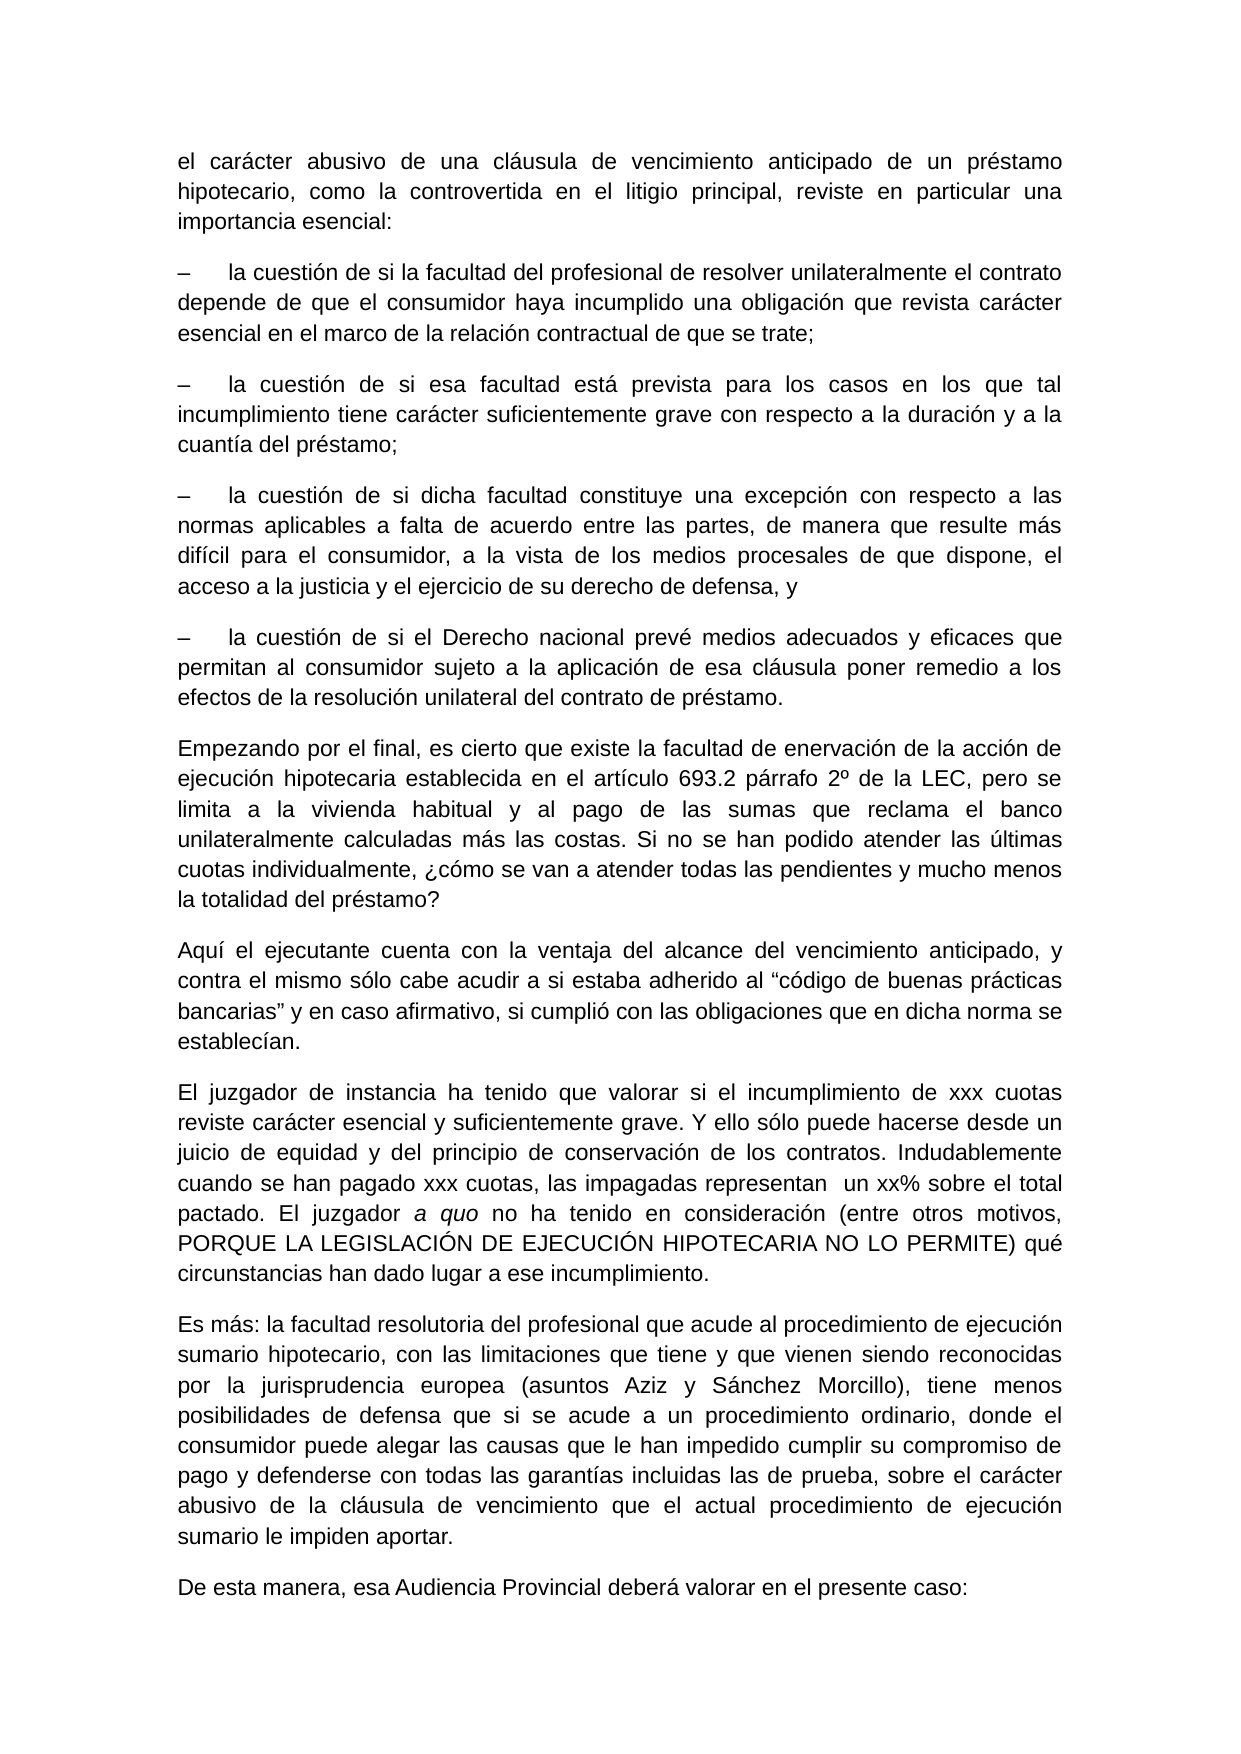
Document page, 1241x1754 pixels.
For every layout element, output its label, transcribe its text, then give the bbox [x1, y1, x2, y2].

text – la cuestión de si la facultad del profesional de resolver unilateralmente el contrato depende de que el consumidor haya incumplido una obligación que revista carácter esencial en el marco de la relación contractual de que se trate; [177, 259, 1063, 346]
text Aquí el ejecutante cuenta con la ventaja del alcance del vencimiento anticipado, y contra el mismo sólo cabe acudir a si estaba adherido al “código de buenas prácticas bancarias” y en caso afirmativo, si cumplió con las obligaciones que en dicha norma se establecían. [177, 937, 1063, 1054]
text De esta manera, esa Audiencia Provincial deberá valorar en el presente caso: [177, 1574, 1063, 1600]
text Empezando por el final, es cierto que existe la facultad de enervación de la acción de ejecución hipotecaria establecida en el artículo 693.2 párrafo 2º de la LEC, pero se limita a la vivienda habitual y al pago de las sumas que reclama el banco unilateralmente calculadas más las costas. Si no se han podido atender las últimas cuotas individualmente, ¿cómo se van a atender todas las pendientes y mucho menos la totalidad del préstamo? [177, 735, 1063, 912]
text – la cuestión de si el Derecho nacional prevé medios adecuados y eficaces que permitan al consumidor sujeto a la aplicación de esa cláusula poner remedio a los efectos de la resolución unilateral del contrato de préstamo. [177, 624, 1063, 710]
text Es más: la facultad resolutoria del profesional que acude al procedimiento de ejecución sumario hipotecario, con las limitaciones que tiene y que vienen siendo reconocidas por la jurisprudencia europea (asuntos Aziz y Sánchez Morcillo), tiene menos posibilidades de defensa que si se acude a un procedimiento ordinario, donde el consumidor puede alegar las causas que le han impedido cumplir su compromiso de pago y defenderse con todas las garantías incluidas las de prueba, sobre el carácter abusivo de la cláusula de vencimiento que el actual procedimiento de ejecución sumario le impiden aportar. [177, 1311, 1063, 1549]
text el carácter abusivo de una cláusula de vencimiento anticipado de un préstamo hipotecario, como la controvertida en el litigio principal, reviste en particular una importancia esencial: [177, 148, 1063, 234]
text El juzgador de instancia ha tenido que valorar si el incumplimiento de xxx cuotas reviste carácter esencial y suficientemente grave. Y ello sólo puede hacerse desde un juicio de equidad y del principio de conservación de los contratos. Indudablemente cuando se han pagado xxx cuotas, las impagadas representan un xx% sobre el total pactado. El juzgador a quo no ha tenido en consideración (entre otros motivos, PORQUE LA LEGISLACIÓN DE EJECUCIÓN HIPOTECARIA NO LO PERMITE) qué circunstancias han dado lugar a ese incumplimiento. [177, 1079, 1063, 1286]
text – la cuestión de si dicha facultad constituye una excepción con respecto a las normas aplicables a falta de acuerdo entre las partes, de manera que resulte más difícil para el consumidor, a la vista de los medios procesales de que dispone, el acceso a la justicia y el ejercicio de su derecho de defensa, y [177, 482, 1063, 599]
text – la cuestión de si esa facultad está prevista para los casos en los que tal incumplimiento tiene carácter suficientemente grave con respecto a la duración y a la cuantía del préstamo; [177, 371, 1063, 457]
